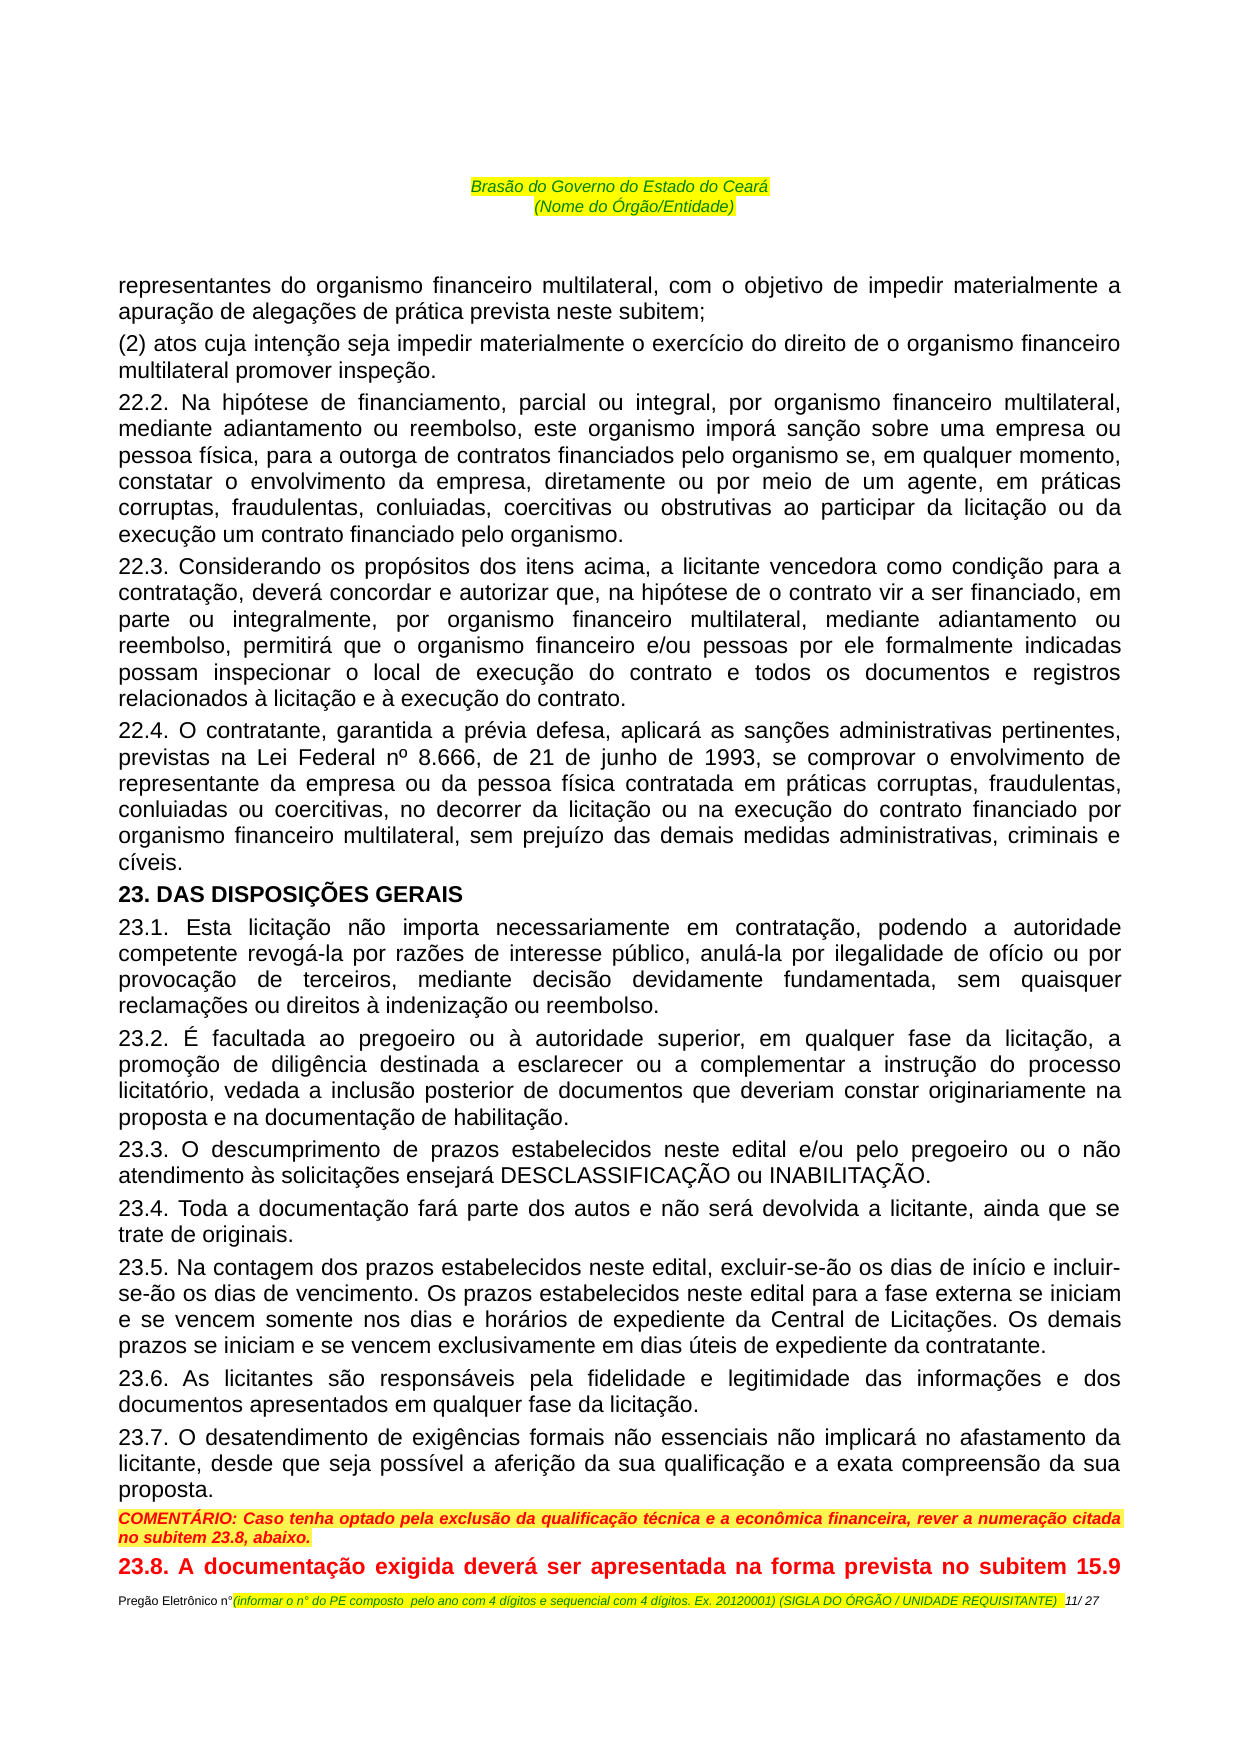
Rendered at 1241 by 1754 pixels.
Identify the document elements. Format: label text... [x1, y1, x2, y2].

text representantes do organismo financeiro multilateral, com o objetivo de impedir materialmente a apuração de alegações de prática prevista neste subitem; [118, 272, 1122, 324]
text 22.3. Considerando os propósitos dos itens acima, a licitante vencedora como condição para a contratação, deverá concordar e autorizar que, na hipótese de o contrato vir a ser financiado, em parte ou integralmente, por organismo financeiro multilateral, mediante adiantamento ou reembolso, permitirá que o organismo financeiro e/ou pessoas por ele formalmente indicadas possam inspecionar o local de execução do contrato e todos os documentos e registros relacionados à licitação e à execução do contrato. [118, 553, 1122, 711]
text 22.4. O contratante, garantida a prévia defesa, aplicará as sanções administrativas pertinentes, previstas na Lei Federal nº 8.666, de 21 de junho de 1993, se comprovar o envolvimento de representante da empresa ou da pessoa física contratada em práticas corruptas, fraudulentas, conluiadas ou coercitivas, no decorrer da licitação ou na execução do contrato financiado por organismo financeiro multilateral, sem prejuízo das demais medidas administrativas, criminais e cíveis. [118, 717, 1122, 875]
text 23.1. Esta licitação não importa necessariamente em contratação, podendo a autoridade competente revogá-la por razões de interesse público, anulá-la por ilegalidade de ofício ou por provocação de terceiros, mediante decisão devidamente fundamentada, sem quaisquer reclamações ou direitos à indenização ou reembolso. [118, 913, 1122, 1019]
text 23. DAS DISPOSIÇÕES GERAIS [118, 881, 1122, 907]
text 22.2. Na hipótese de financiamento, parcial ou integral, por organismo financeiro multilateral, mediante adiantamento ou reembolso, este organismo imporá sanção sobre uma empresa ou pessoa física, para a outorga de contratos financiados pelo organismo se, em qualquer momento, constatar o envolvimento da empresa, diretamente ou por meio de um agente, em práticas corruptas, fraudulentas, conluiadas, coercitivas ou obstrutivas ao participar da licitação ou da execução um contrato financiado pelo organismo. [118, 389, 1122, 547]
text 23.2. É facultada ao pregoeiro ou à autoridade superior, em qualquer fase da licitação, a promoção de diligência destinada a esclarecer ou a complementar a instrução do processo licitatório, vedada a inclusão posterior de documentos que deveriam constar originariamente na proposta e na documentação de habilitação. [118, 1025, 1122, 1130]
text 23.8. A documentação exigida deverá ser apresentada na forma prevista no subitem 15.9 [118, 1553, 1122, 1579]
text 23.6. As licitantes são responsáveis pela fidelidade e legitimidade das informações e dos documentos apresentados em qualquer fase da licitação. [118, 1365, 1122, 1417]
text 23.4. Toda a documentação fará parte dos autos e não será devolvida a licitante, ainda que se trate de originais. [118, 1195, 1122, 1247]
text 23.3. O descumprimento de prazos estabelecidos neste edital e/ou pelo pregoeiro ou o não atendimento às solicitações ensejará DESCLASSIFICAÇÃO ou INABILITAÇÃO. [118, 1136, 1122, 1189]
text (2) atos cuja intenção seja impedir materialmente o exercício do direito de o organismo financeiro multilateral promover inspeção. [118, 330, 1122, 383]
text 23.7. O desatendimento de exigências formais não essenciais não implicará no afastamento da licitante, desde que seja possível a aferição da sua qualificação e a exata compreensão da sua proposta. [118, 1423, 1122, 1502]
text 23.5. Na contagem dos prazos estabelecidos neste edital, excluir-se-ão os dias de início e incluir-se-ão os dias de vencimento. Os prazos estabelecidos neste edital para a fase externa se iniciam e se vencem somente nos dias e horários de expediente da Central de Licitações. Os demais prazos se iniciam e se vencem exclusivamente em dias úteis de expediente da contratante. [118, 1253, 1122, 1359]
text COMENTÁRIO: Caso tenha optado pela exclusão da qualificação técnica e a econômica financeira, rever a numeração citada no subitem 23.8, abaixo. [118, 1508, 1124, 1547]
